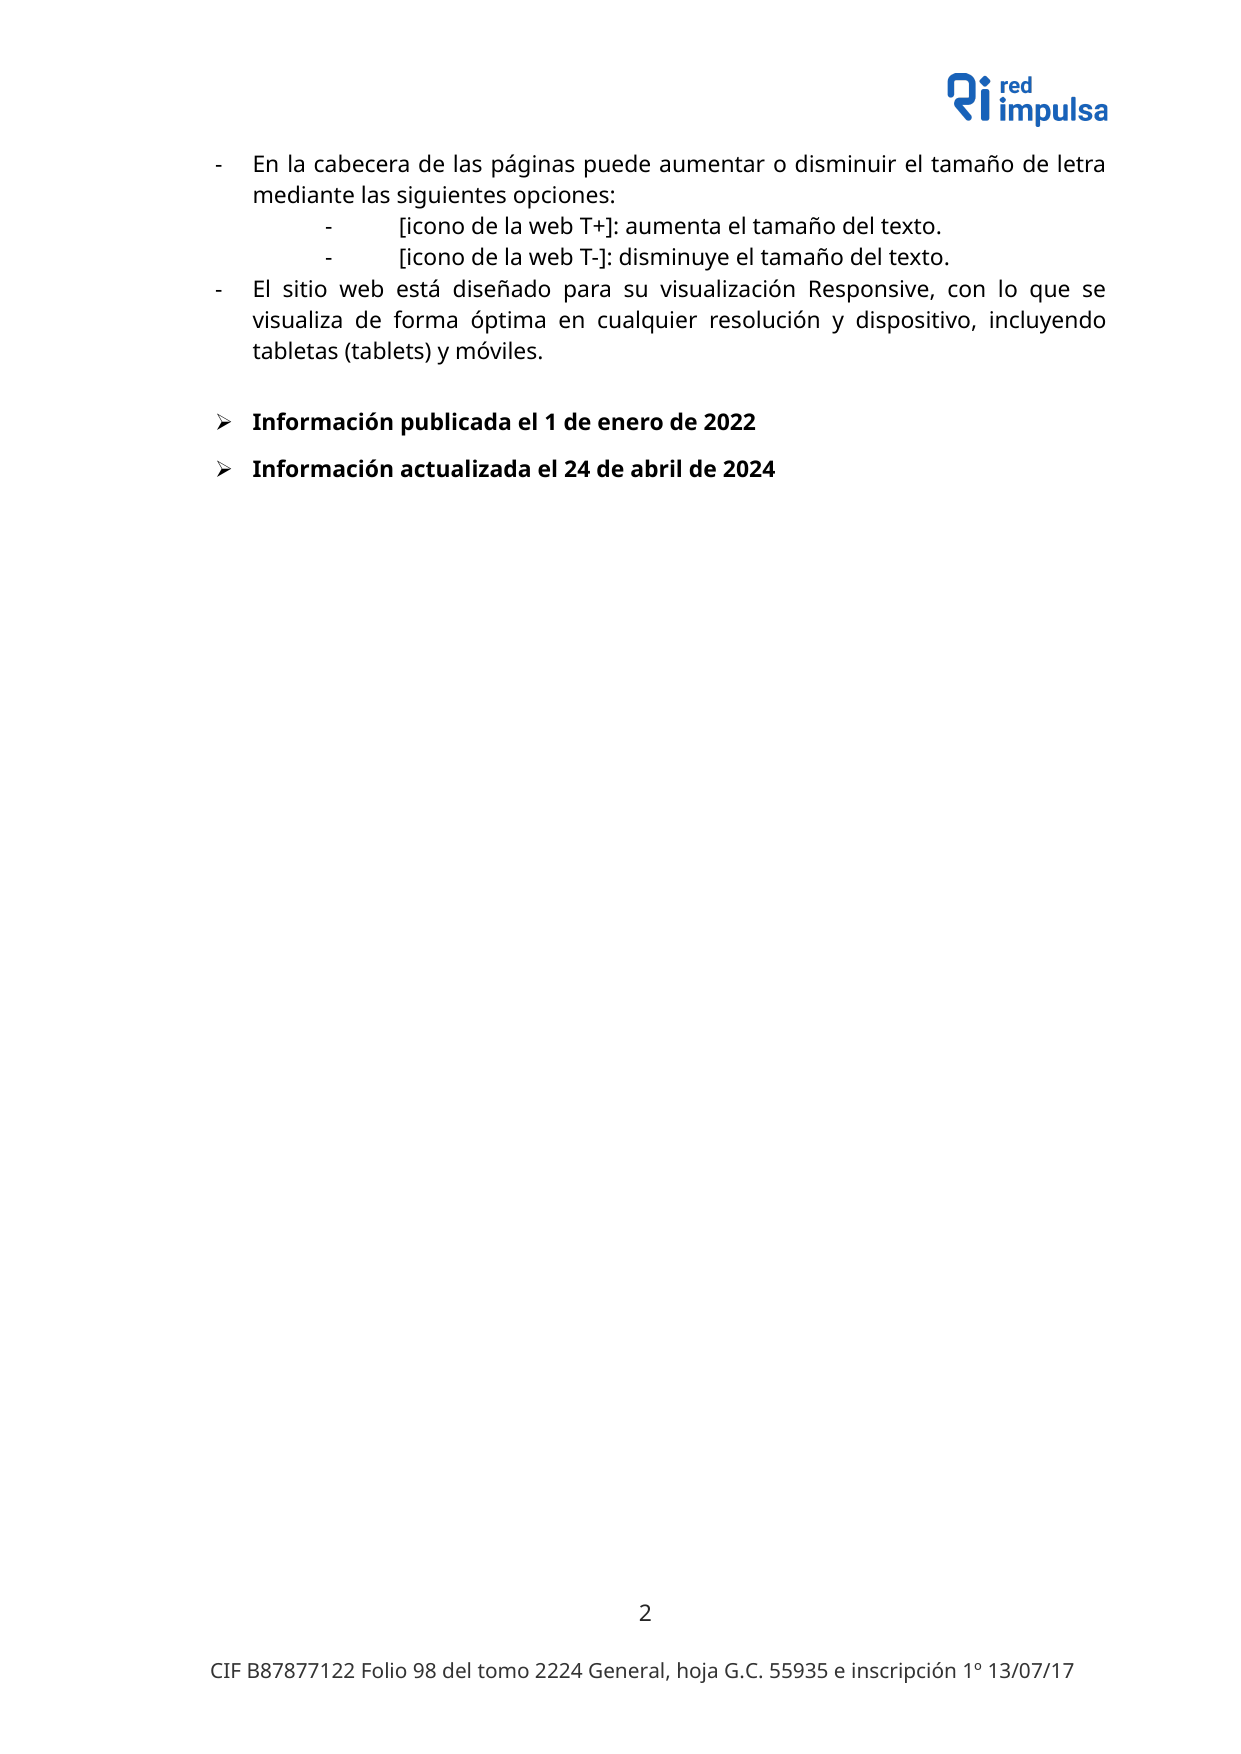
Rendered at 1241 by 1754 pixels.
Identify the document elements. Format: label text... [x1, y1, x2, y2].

list El sitio web está diseñado para su visualización Responsive, con lo que se visualiza de forma óptima en cualquier resolución y dispositivo, incluyendo tabletas (tablets) y móviles. [215, 273, 1107, 366]
list Información actualizada el 24 de abril de 2024 [215, 453, 1107, 484]
list En la cabecera de las páginas puede aumentar o disminuir el tamaño de letra mediante las siguientes opciones: [215, 148, 1107, 210]
list [icono de la web T+]: aumenta el tamaño del texto. [325, 210, 1107, 241]
list Información publicada el 1 de enero de 2022 [215, 406, 1107, 437]
list [icono de la web T-]: disminuye el tamaño del texto. [325, 241, 1107, 273]
